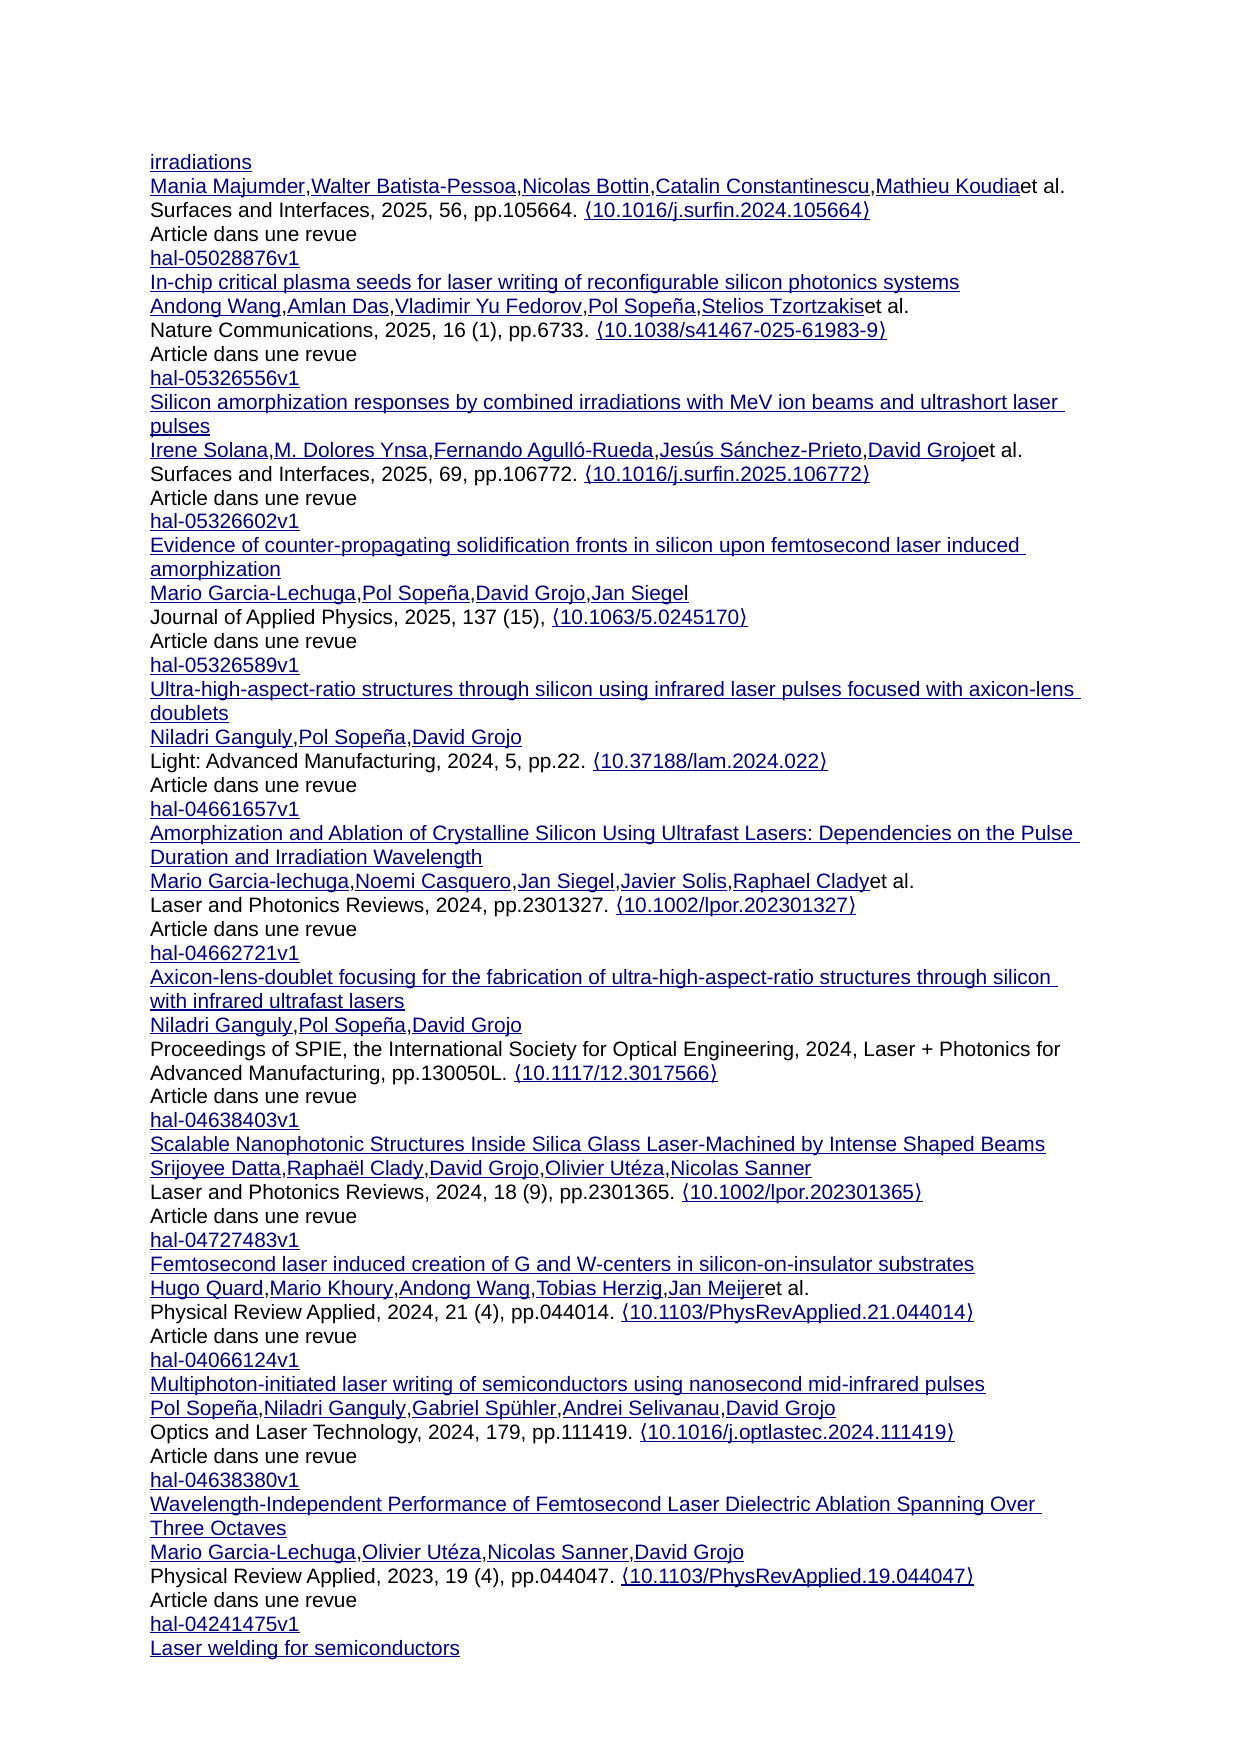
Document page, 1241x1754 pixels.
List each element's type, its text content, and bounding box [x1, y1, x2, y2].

table_cell Ultra-high-aspect-ratio structures through silicon using infrared laser pulses focused with axicon-lens doublets Niladri Ganguly,Pol Sopeña,David Grojo Light: Advanced Manufacturing, 2024, 5, pp.22. ⟨10.37188/lam.2024.022⟩ Article dans une revue hal-04661657v1 [150, 677, 1090, 821]
table_cell Axicon-lens-doublet focusing for the fabrication of ultra-high-aspect-ratio structures through silicon with infrared ultrafast lasers Niladri Ganguly,Pol Sopeña,David Grojo Proceedings of SPIE, the International Society for Optical Engineering, 2024, Laser + Photonics for Advanced Manufacturing, pp.130050L. ⟨10.1117/12.3017566⟩ Article dans une revue hal-04638403v1 [150, 965, 1090, 1132]
table_cell Evidence of counter-propagating solidification fronts in silicon upon femtosecond laser induced amorphization Mario Garcia-Lechuga,Pol Sopeña,David Grojo,Jan Siegel Journal of Applied Physics, 2025, 137 (15), ⟨10.1063/5.0245170⟩ Article dans une revue hal-05326589v1 [150, 533, 1090, 677]
table_cell Silicon amorphization responses by combined irradiations with MeV ion beams and ultrashort laser pulses Irene Solana,M. Dolores Ynsa,Fernando Agulló-Rueda,Jesús Sánchez-Prieto,David Grojoet al. Surfaces and Interfaces, 2025, 69, pp.106772. ⟨10.1016/j.surfin.2025.106772⟩ Article dans une revue hal-05326602v1 [150, 390, 1090, 533]
table_cell In-chip critical plasma seeds for laser writing of reconfigurable silicon photonics systems Andong Wang,Amlan Das,Vladimir Yu Fedorov,Pol Sopeña,Stelios Tzortzakiset al. Nature Communications, 2025, 16 (1), pp.6733. ⟨10.1038/s41467-025-61983-9⟩ Article dans une revue hal-05326556v1 [150, 270, 1090, 389]
table_cell irradiations Mania Majumder,Walter Batista-Pessoa,Nicolas Bottin,Catalin Constantinescu,Mathieu Koudiaet al. Surfaces and Interfaces, 2025, 56, pp.105664. ⟨10.1016/j.surfin.2024.105664⟩ Article dans une revue hal-05028876v1 [150, 150, 1090, 270]
table_cell Multiphoton-initiated laser writing of semiconductors using nanosecond mid-infrared pulses Pol Sopeña,Niladri Ganguly,Gabriel Spühler,Andrei Selivanau,David Grojo Optics and Laser Technology, 2024, 179, pp.111419. ⟨10.1016/j.optlastec.2024.111419⟩ Article dans une revue hal-04638380v1 [150, 1372, 1090, 1492]
table_cell Amorphization and Ablation of Crystalline Silicon Using Ultrafast Lasers: Dependencies on the Pulse Duration and Irradiation Wavelength Mario Garcia‐lechuga,Noemi Casquero,Jan Siegel,Javier Solis,Raphael Cladyet al. Laser and Photonics Reviews, 2024, pp.2301327. ⟨10.1002/lpor.202301327⟩ Article dans une revue hal-04662721v1 [150, 821, 1090, 964]
table_cell Laser welding for semiconductors [150, 1635, 1090, 1659]
table_cell Wavelength-Independent Performance of Femtosecond Laser Dielectric Ablation Spanning Over Three Octaves Mario Garcia-Lechuga,Olivier Utéza,Nicolas Sanner,David Grojo Physical Review Applied, 2023, 19 (4), pp.044047. ⟨10.1103/PhysRevApplied.19.044047⟩ Article dans une revue hal-04241475v1 [150, 1492, 1090, 1635]
table_cell Femtosecond laser induced creation of G and W-centers in silicon-on-insulator substrates Hugo Quard,Mario Khoury,Andong Wang,Tobias Herzig,Jan Meijeret al. Physical Review Applied, 2024, 21 (4), pp.044014. ⟨10.1103/PhysRevApplied.21.044014⟩ Article dans une revue hal-04066124v1 [150, 1252, 1090, 1372]
table_cell Scalable Nanophotonic Structures Inside Silica Glass Laser‐Machined by Intense Shaped Beams Srijoyee Datta,Raphaël Clady,David Grojo,Olivier Utéza,Nicolas Sanner Laser and Photonics Reviews, 2024, 18 (9), pp.2301365. ⟨10.1002/lpor.202301365⟩ Article dans une revue hal-04727483v1 [150, 1132, 1090, 1252]
